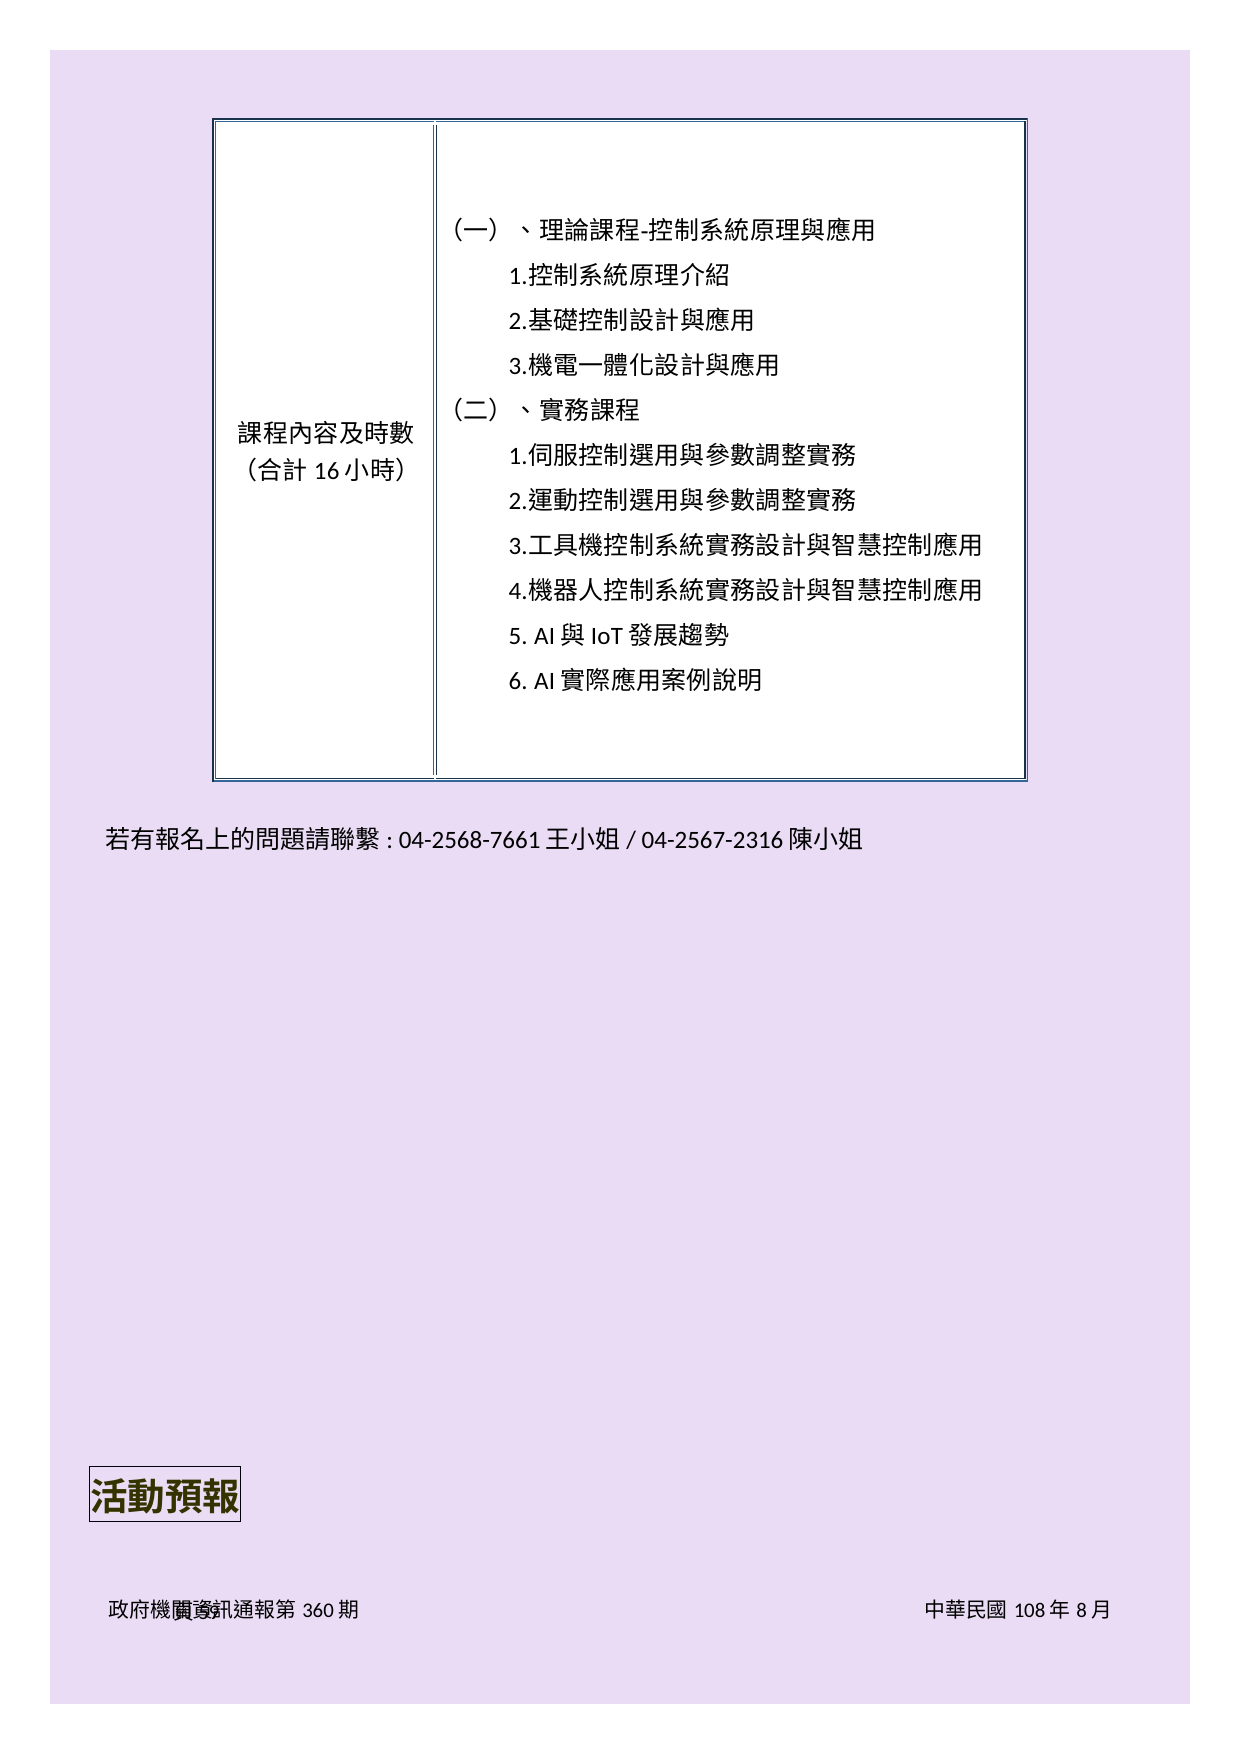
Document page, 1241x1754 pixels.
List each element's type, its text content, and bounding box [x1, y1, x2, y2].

text 活動預報 [89, 1457, 1152, 1532]
table_cell 課程內容及時數 （合計 16小時） [214, 120, 435, 777]
text 若有報名上的問題請聯繫 : 04-2568-7661王小姐 / 04-2567-2316陳小姐 [89, 819, 1152, 857]
table_cell （一）、理論課程-控制系統原理與應用 1.控制系統原理介紹 2.基礎控制設計與應用 3.機電一體化設計與應用 （二）、實務課程 1.伺服控制選用與參數調整實務 2.運動控制選用與參數調整實務 3.工具機控制系統實務設計與智慧控制應用 4.機器人控制系統實務設計與智慧控制應用 5. AI與IoT發展趨勢 6. AI實際應用案例說明 [435, 122, 1024, 777]
